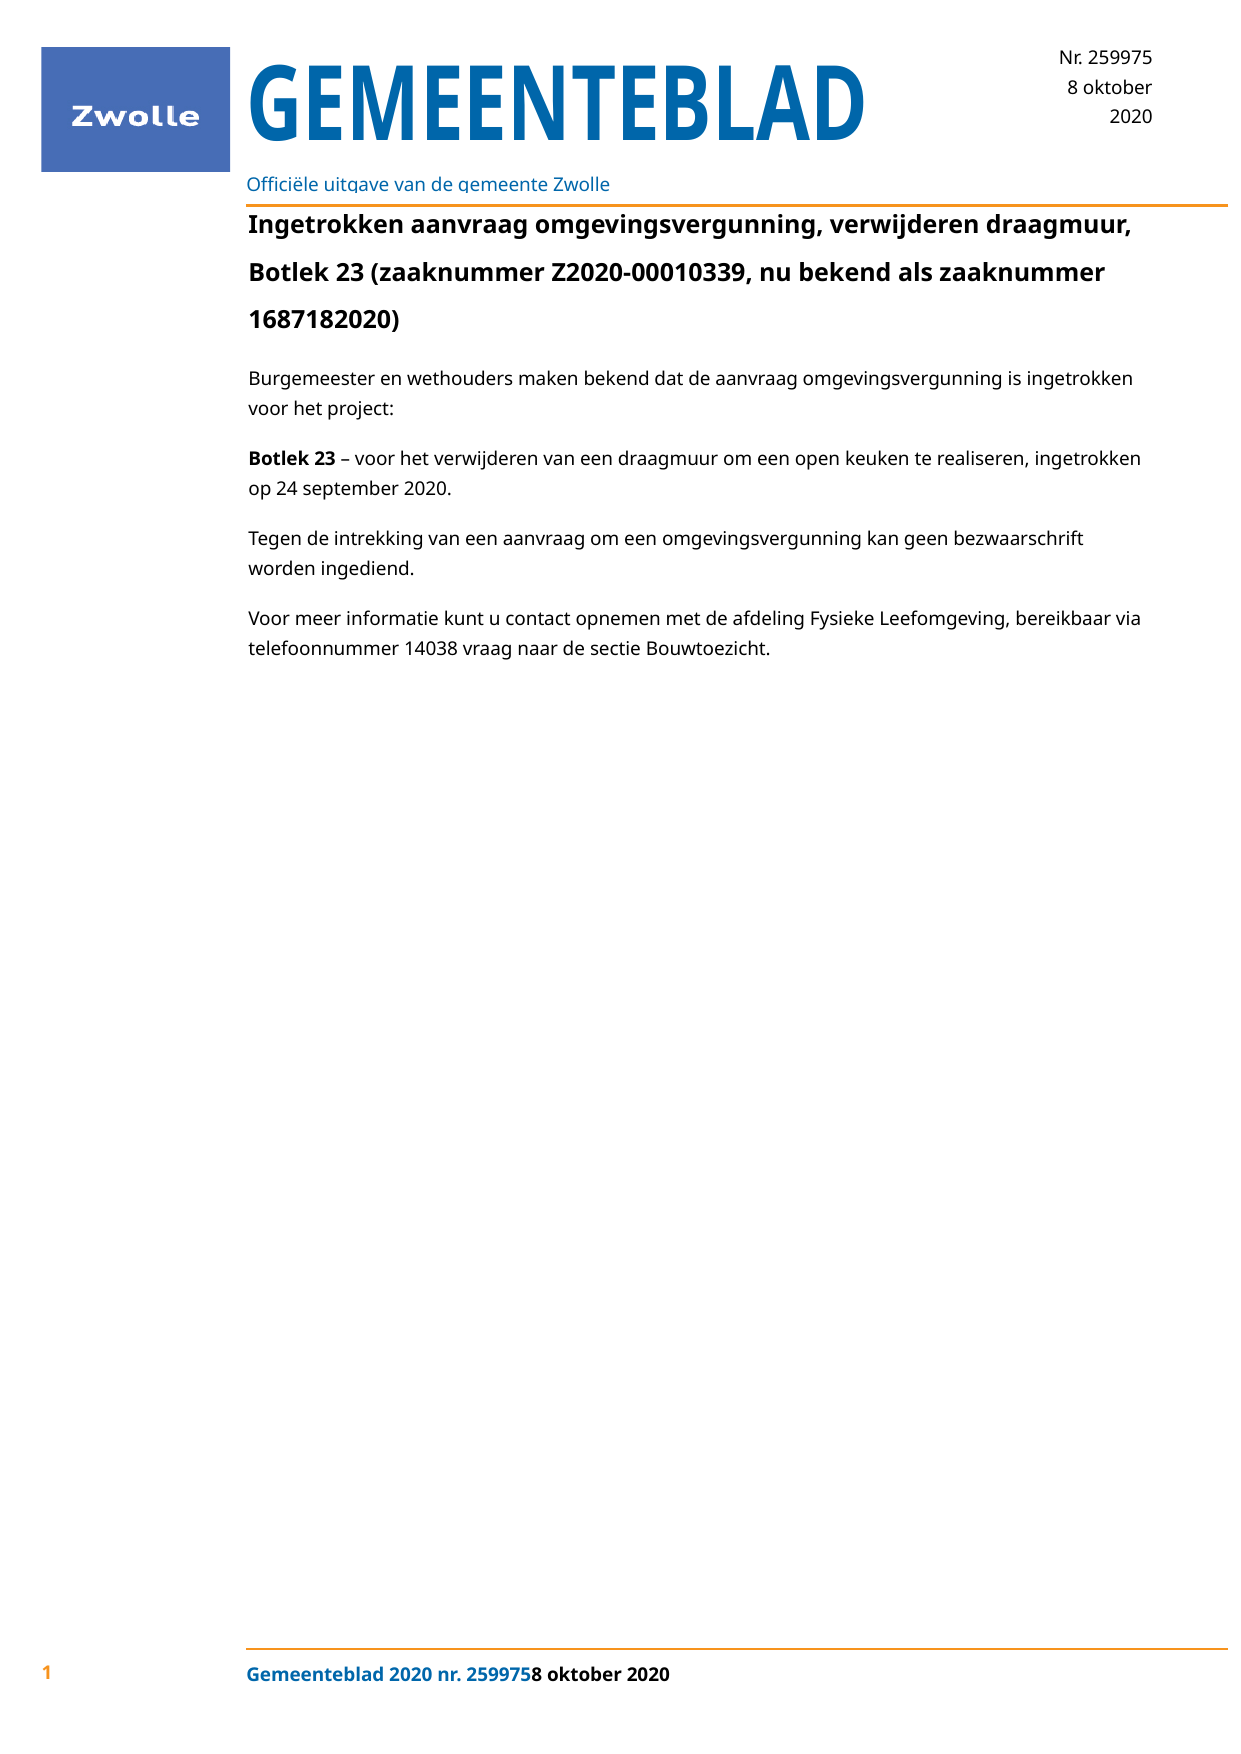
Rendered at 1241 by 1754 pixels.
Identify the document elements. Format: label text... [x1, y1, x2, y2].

text Voor meer informatie kunt u contact opnemen met de afdeling Fysieke Leefomgeving, bereikbaar via telefoonnummer 14038 vraag naar de sectie Bouwtoezicht. [248, 606, 1152, 661]
text Tegen de intrekking van een aanvraag om een omgevingsvergunning kan geen bezwaarschrift worden ingediend. [248, 526, 1152, 581]
picture [41, 47, 231, 172]
text Burgemeester en wethouders maken bekend dat de aanvraag omgevingsvergunning is ingetrokken voor het project: [248, 366, 1152, 421]
text Ingetrokken aanvraag omgevingsvergunning, verwijderen draagmuur, Botlek 23 (zaaknummer Z2020-00010339, nu bekend als zaaknummer 1687182020) [248, 207, 1152, 336]
text Botlek 23 – voor het verwijderen van een draagmuur om een open keuken te realiseren, ingetrokken op 24 september 2020. [248, 446, 1152, 501]
